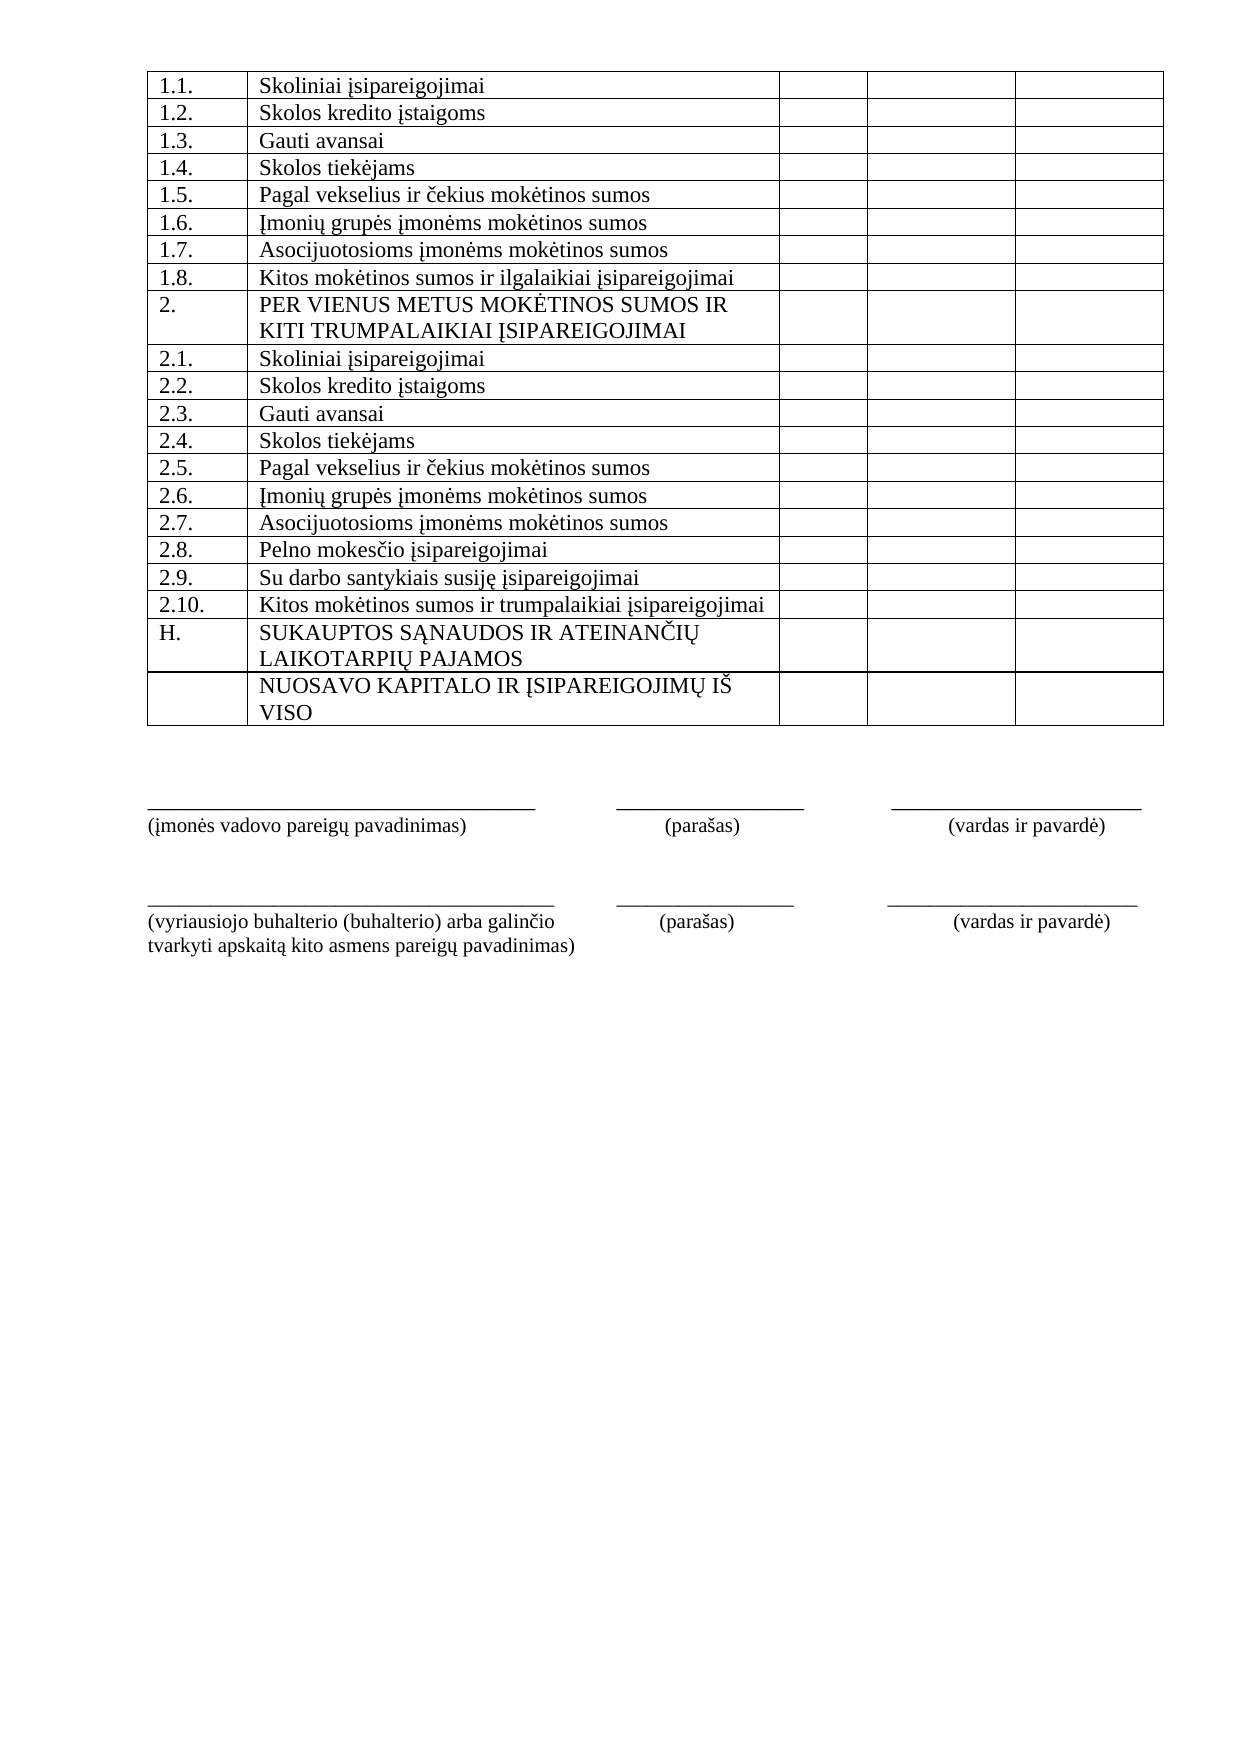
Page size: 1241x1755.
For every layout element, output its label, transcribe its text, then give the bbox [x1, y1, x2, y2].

table_cell [868, 236, 1015, 263]
table_cell 2.5. [148, 454, 247, 481]
table_cell Kitos mokėtinos sumos ir ilgalaikiai įsipareigojimai [248, 264, 779, 290]
table_cell 2.6. [148, 482, 247, 508]
table_cell 2.3. [148, 400, 247, 426]
table_cell 2.7. [148, 509, 247, 536]
table_cell Su darbo santykiais susiję įsipareigojimai [248, 564, 779, 590]
table_cell 2.2. [148, 372, 247, 398]
table_cell [868, 154, 1015, 180]
table_cell H. [148, 619, 247, 671]
table_cell [1016, 181, 1163, 208]
table_cell Skoliniai įsipareigojimai [248, 345, 779, 371]
table_cell 2.1. [148, 345, 247, 371]
table_cell [1016, 482, 1163, 508]
table_cell [868, 400, 1015, 426]
table_cell [1016, 291, 1163, 344]
table_cell Įmonių grupės įmonėms mokėtinos sumos [248, 482, 779, 508]
table_cell 2.8. [148, 537, 247, 563]
table_cell [868, 591, 1015, 618]
text _______________________________ _______________ ____________________ [148, 784, 1152, 812]
table_cell [1016, 619, 1163, 671]
table_cell [780, 181, 867, 208]
table_cell 1.1. [148, 72, 247, 98]
table_cell 1.2. [148, 99, 247, 126]
table_cell [1016, 372, 1163, 398]
table_cell [1016, 99, 1163, 126]
table_cell [868, 127, 1015, 153]
table_cell [1016, 509, 1163, 536]
table_cell [868, 345, 1015, 371]
table_cell Sukauptos sąnaudos ir ateinančių laikotarpių pajamos [248, 619, 779, 671]
table_cell 2.4. [148, 427, 247, 453]
table_cell [780, 619, 867, 671]
table_cell [868, 482, 1015, 508]
table_cell Skolos tiekėjams [248, 154, 779, 180]
table_cell [780, 72, 867, 98]
table_cell Gauti avansai [248, 400, 779, 426]
table_cell [780, 482, 867, 508]
table_cell [1016, 537, 1163, 563]
table_cell 1.7. [148, 236, 247, 263]
table_cell 1.8. [148, 264, 247, 290]
table_cell Pelno mokesčio įsipareigojimai [248, 537, 779, 563]
table_cell Pagal vekselius ir čekius mokėtinos sumos [248, 181, 779, 208]
table_cell [1016, 209, 1163, 235]
table_cell 1.4. [148, 154, 247, 180]
table_cell 1.6. [148, 209, 247, 235]
text (įmonės vadovo pareigų pavadinimas) (parašas) (vardas ir pavardė) [148, 812, 1152, 837]
table_cell [868, 454, 1015, 481]
table_cell [780, 127, 867, 153]
table_cell 1.3. [148, 127, 247, 153]
table_cell [780, 372, 867, 398]
table_cell [1016, 591, 1163, 618]
table_cell [868, 427, 1015, 453]
table_cell [1016, 427, 1163, 453]
table_cell [1016, 236, 1163, 263]
table_cell Asocijuotosioms įmonėms mokėtinos sumos [248, 236, 779, 263]
table_cell [780, 345, 867, 371]
table_cell [780, 673, 867, 725]
table_cell [868, 673, 1015, 725]
table_cell [868, 564, 1015, 590]
table_cell [1016, 345, 1163, 371]
table_cell [1016, 127, 1163, 153]
table_cell [868, 264, 1015, 290]
table_cell [1016, 72, 1163, 98]
table_cell [780, 454, 867, 481]
table_cell 2. [148, 291, 247, 344]
table_cell [868, 509, 1015, 536]
table_cell [780, 400, 867, 426]
table_cell [868, 372, 1015, 398]
table_cell Skoliniai įsipareigojimai [248, 72, 779, 98]
table_cell [780, 427, 867, 453]
table_cell [868, 619, 1015, 671]
text (vyriausiojo buhalterio (buhalterio) arba galinčio (parašas) (vardas ir pavardė) [148, 909, 1152, 933]
table_cell [1016, 154, 1163, 180]
table_cell [780, 291, 867, 344]
table_cell [1016, 673, 1163, 725]
table_cell Kitos mokėtinos sumos ir trumpalaikiai įsipareigojimai [248, 591, 779, 618]
table_cell 2.9. [148, 564, 247, 590]
table_cell [780, 209, 867, 235]
table_cell Gauti avansai [248, 127, 779, 153]
table_cell 1.5. [148, 181, 247, 208]
table_cell Skolos kredito įstaigoms [248, 99, 779, 126]
table_cell NUOSAVO KAPITALO IR ĮSIPAREIGOJIMŲ IŠ VISO [248, 673, 779, 725]
table_cell Skolos kredito įstaigoms [248, 372, 779, 398]
table_cell [868, 537, 1015, 563]
table_cell [780, 509, 867, 536]
table_cell [1016, 400, 1163, 426]
table_cell [868, 99, 1015, 126]
table_cell [868, 181, 1015, 208]
table_cell [780, 537, 867, 563]
text tvarkyti apskaitą kito asmens pareigų pavadinimas) [148, 933, 1152, 957]
table_cell Asocijuotosioms įmonėms mokėtinos sumos [248, 509, 779, 536]
table_cell [868, 209, 1015, 235]
table_cell [780, 99, 867, 126]
table_cell [868, 291, 1015, 344]
table_cell [1016, 564, 1163, 590]
table_cell [1016, 454, 1163, 481]
table_cell [780, 154, 867, 180]
table_cell 2.10. [148, 591, 247, 618]
text _______________________________________ _________________ ________________________ [148, 885, 1152, 909]
table_cell [780, 236, 867, 263]
table_cell Pagal vekselius ir čekius mokėtinos sumos [248, 454, 779, 481]
table_cell [780, 264, 867, 290]
table_cell Skolos tiekėjams [248, 427, 779, 453]
table_cell [148, 673, 247, 725]
table_cell Įmonių grupės įmonėms mokėtinos sumos [248, 209, 779, 235]
table_cell [780, 564, 867, 590]
table_cell PER VIENUS METUS MOKĖTINOS SUMOS IR KITI TRUMPALAIKIAI ĮSIPAREIGOJIMAI [248, 291, 779, 344]
table_cell [780, 591, 867, 618]
table_cell [868, 72, 1015, 98]
table_cell [1016, 264, 1163, 290]
